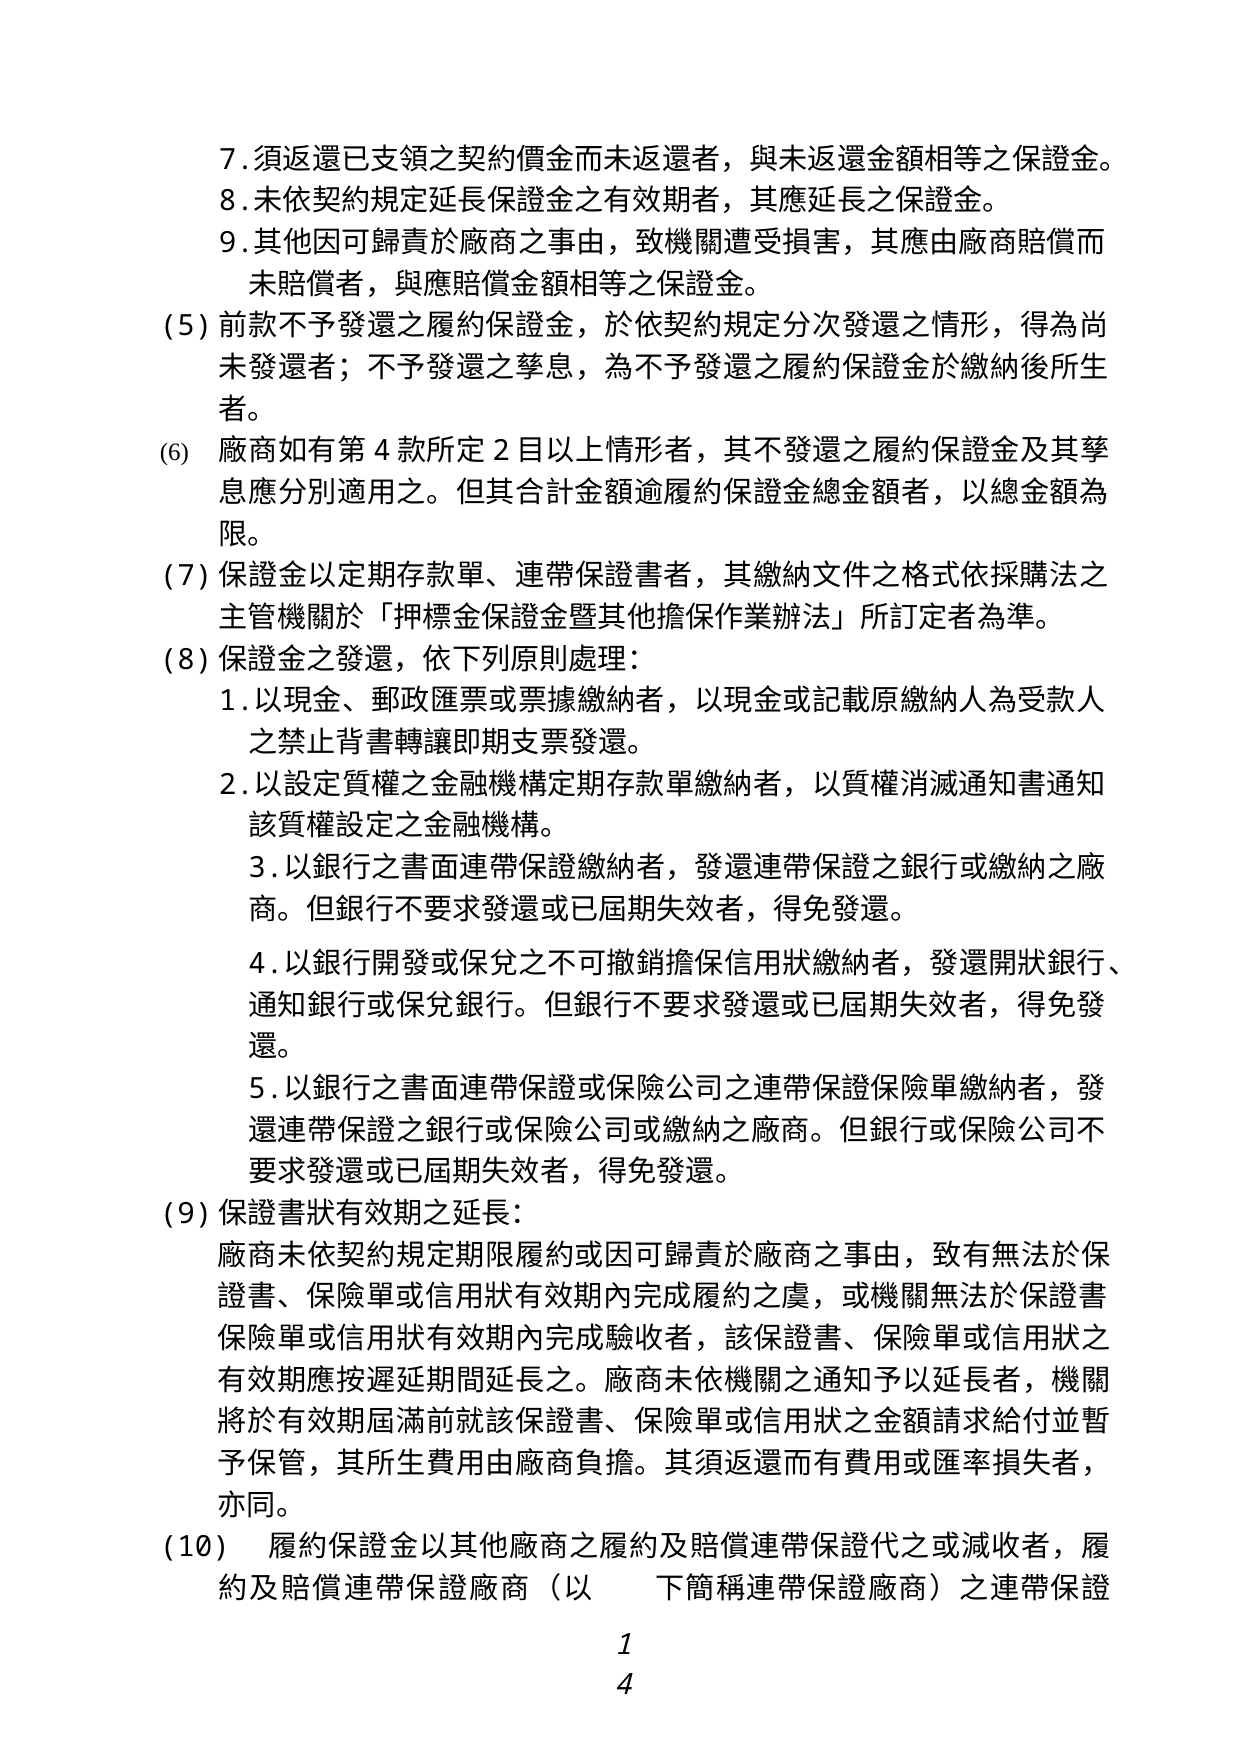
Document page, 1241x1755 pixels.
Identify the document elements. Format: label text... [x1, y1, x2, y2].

text 5.以銀行之書面連帶保證或保險公司之連帶保證保險單繳納者，發還連帶保證之銀行或保險公司或繳納之廠商。但銀行或保險公司不要求發還或已屆期失效者，得免發還。 [248, 1065, 1108, 1190]
text 1.以現金、郵政匯票或票據繳納者，以現金或記載原繳納人為受款人之禁止背書轉讓即期支票發還。 [218, 677, 1108, 761]
list 保證金之發還，依下列原則處理： [159, 636, 1110, 677]
list 廠商如有第4款所定2目以上情形者，其不發還之履約保證金及其孳息應分別適用之。但其合計金額逾履約保證金總金額者，以總金額為限。 [159, 427, 1110, 552]
text 廠商未依契約規定期限履約或因可歸責於廠商之事由，致有無法於保證書、保險單或信用狀有效期內完成履約之虞，或機關無法於保證書、保險單或信用狀有效期內完成驗收者，該保證書、保險單或信用狀之有效期應按遲延期間延長之。廠商未依機關之通知予以延長者，機關將於有效期屆滿前就該保證書、保險單或信用狀之金額請求給付並暫予保管，其所生費用由廠商負擔。其須返還而有費用或匯率損失者，亦同。 [217, 1232, 1110, 1523]
list 保證書狀有效期之延長： [159, 1190, 1110, 1232]
text 2.以設定質權之金融機構定期存款單繳納者，以質權消滅通知書通知該質權設定之金融機構。 [218, 761, 1108, 844]
list 保證金以定期存款單、連帶保證書者，其繳納文件之格式依採購法之主管機關於「押標金保證金暨其他擔保作業辦法」所訂定者為準。 [159, 552, 1110, 636]
text 4.以銀行開發或保兌之不可撤銷擔保信用狀繳納者，發還開狀銀行、通知銀行或保兌銀行。但銀行不要求發還或已屆期失效者，得免發還。 [248, 940, 1108, 1065]
list 履約保證金以其他廠商之履約及賠償連帶保證代之或減收者，履約及賠償連帶保證廠商（以下簡稱連帶保證廠商）之連帶保證 [159, 1523, 1110, 1607]
list 前款不予發還之履約保證金，於依契約規定分次發還之情形，得為尚未發還者；不予發還之孳息，為不予發還之履約保證金於繳納後所生者。 [159, 302, 1110, 427]
text 9.其他因可歸責於廠商之事由，致機關遭受損害，其應由廠商賠償而未賠償者，與應賠償金額相等之保證金。 [218, 219, 1108, 302]
text 8.未依契約規定延長保證金之有效期者，其應延長之保證金。 [218, 177, 1108, 219]
text 3.以銀行之書面連帶保證繳納者，發還連帶保證之銀行或繳納之廠商。但銀行不要求發還或已屆期失效者，得免發還。 [248, 844, 1108, 927]
text 7.須返還已支領之契約價金而未返還者，與未返還金額相等之保證金。 [218, 136, 1108, 177]
